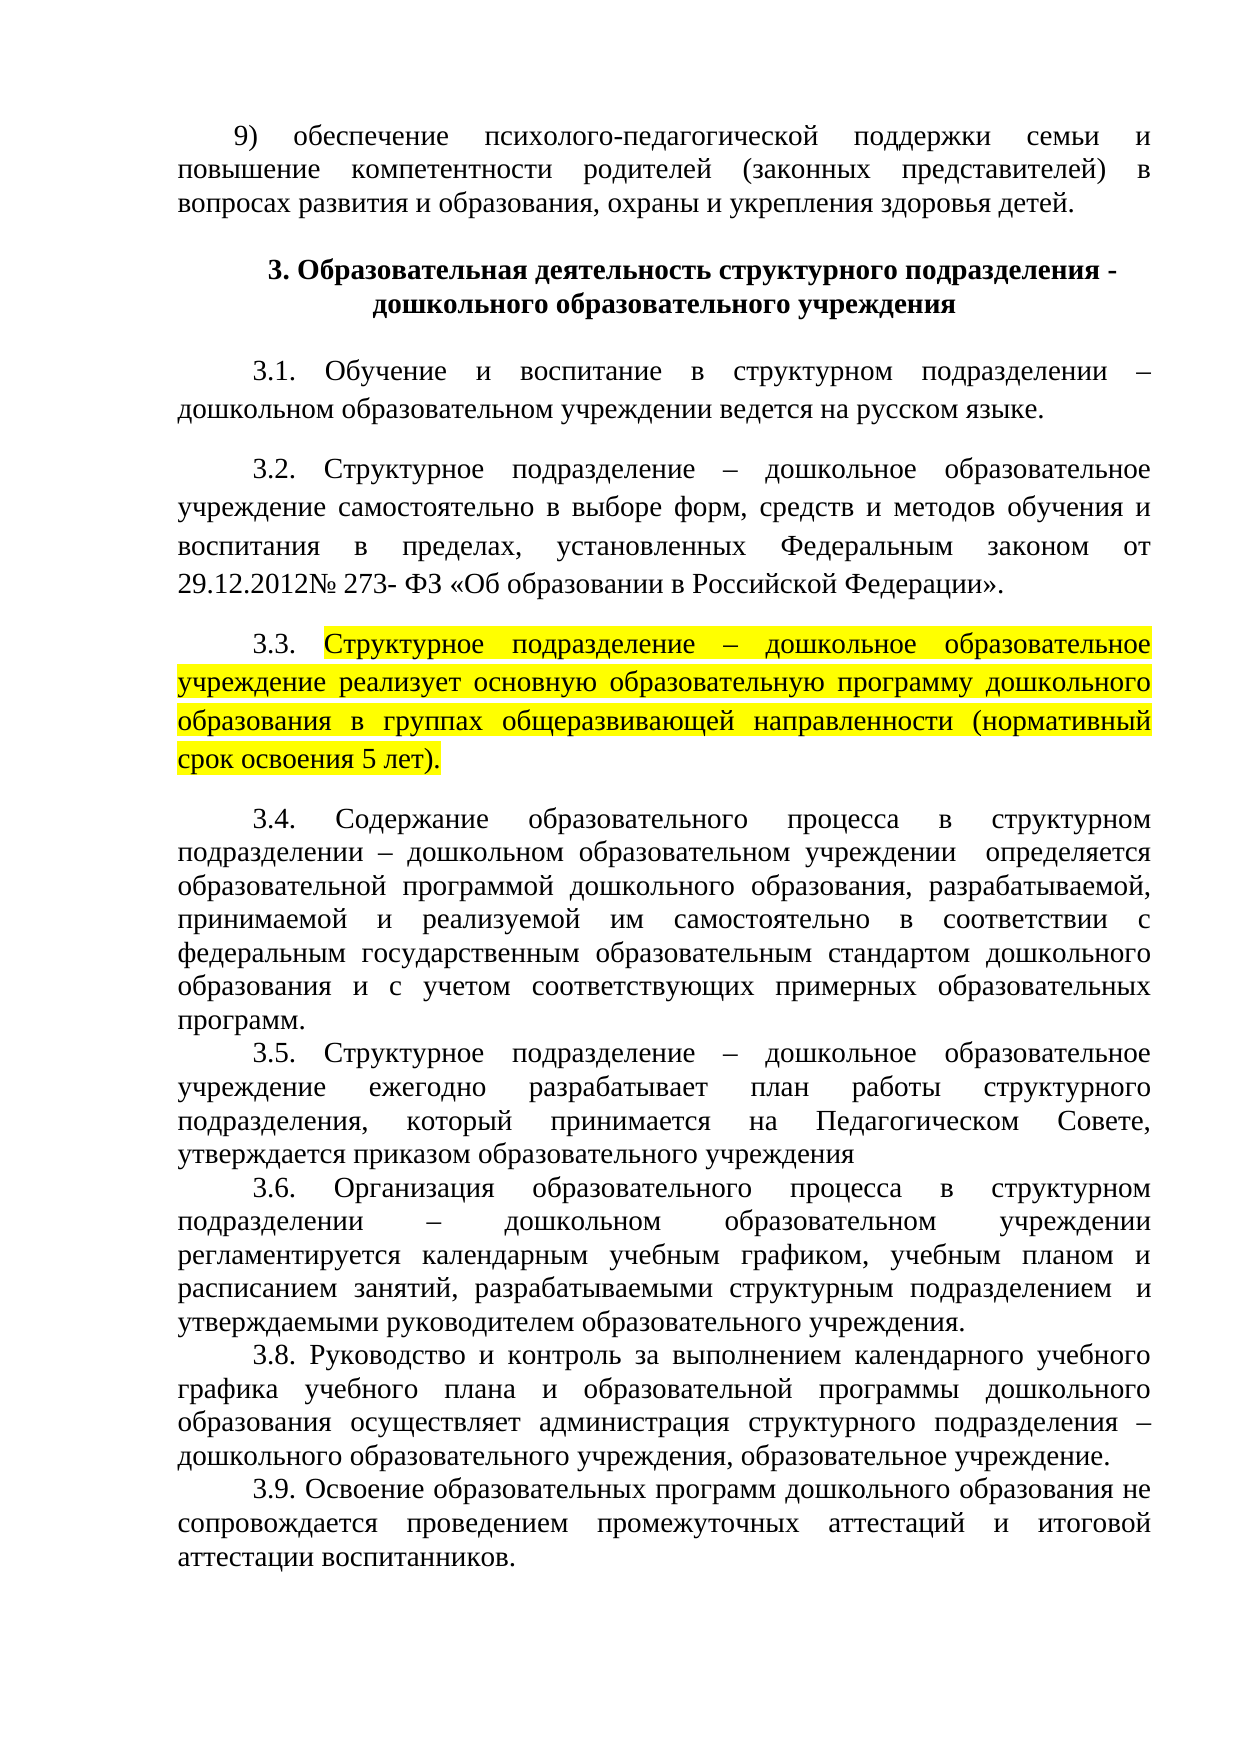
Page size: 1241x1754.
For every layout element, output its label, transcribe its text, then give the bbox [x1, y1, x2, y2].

subtitle 3. Образовательная деятельность структурного подразделения - дошкольного образовательного учреждения [177, 252, 1152, 319]
text 3.4. Содержание образовательного процесса в структурном подразделении – дошкольном образовательном учреждении определяется образовательной программой дошкольного образования, разрабатываемой, принимаемой и реализуемой им самостоятельно в соответствии с федеральным государственным образовательным стандартом дошкольного образования и с учетом соответствующих примерных образовательных программ. [177, 801, 1152, 1036]
text 3.5. Структурное подразделение – дошкольное образовательное учреждение ежегодно разрабатывает план работы структурного подразделения, который принимается на Педагогическом Совете, утверждается приказом образовательного учреждения [177, 1036, 1152, 1170]
text 3.1. Обучение и воспитание в структурном подразделении – дошкольном образовательном учреждении ведется на русском языке. [177, 353, 1152, 425]
text 3.8. Руководство и контроль за выполнением календарного учебного графика учебного плана и образовательной программы дошкольного образования осуществляет администрация структурного подразделения – дошкольного образовательного учреждения, образовательное учреждение. [177, 1337, 1152, 1472]
text 3.6. Организация образовательного процесса в структурном подразделении – дошкольном образовательном учреждении регламентируется календарным учебным графиком, учебным планом и расписанием занятий, разрабатываемыми структурным подразделением и утверждаемыми руководителем образовательного учреждения. [177, 1170, 1152, 1337]
text 3.2. Структурное подразделение – дошкольное образовательное учреждение самостоятельно в выборе форм, средств и методов обучения и воспитания в пределах, установленных Федеральным законом от 29.12.2012№ 273- ФЗ «Об образовании в Российской Федерации». [177, 451, 1152, 600]
text 3.9. Освоение образовательных программ дошкольного образования не сопровождается проведением промежуточных аттестаций и итоговой аттестации воспитанников. [177, 1472, 1152, 1572]
text 9) обеспечение психолого-педагогической поддержки семьи и повышение компетентности родителей (законных представителей) в вопросах развития и образования, охраны и укрепления здоровья детей. [177, 118, 1152, 219]
text 3.3. Структурное подразделение – дошкольное образовательное учреждение реализует основную образовательную программу дошкольного образования в группах общеразвивающей направленности (нормативный срок освоения 5 лет). [177, 626, 1152, 775]
